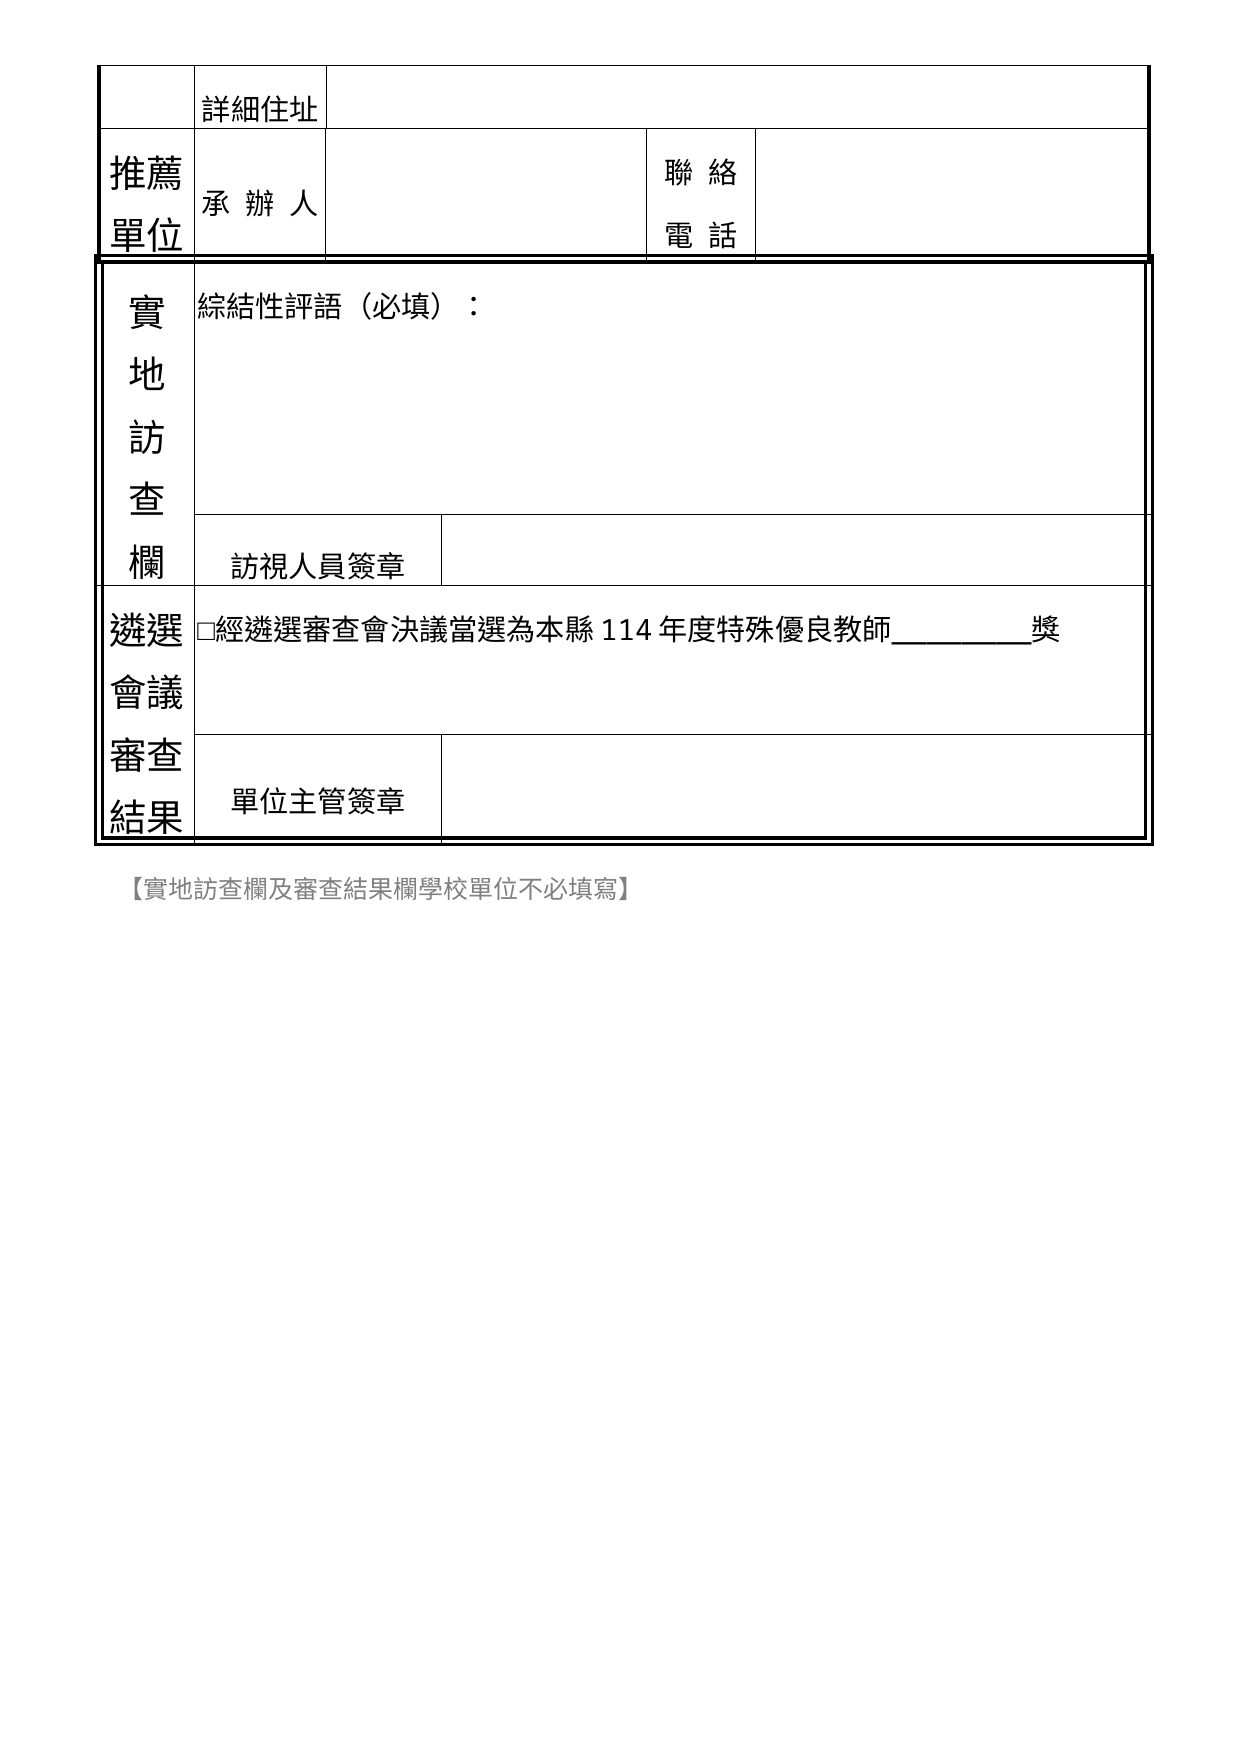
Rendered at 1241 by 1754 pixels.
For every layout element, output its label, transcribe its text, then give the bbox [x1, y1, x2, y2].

table_cell [327, 66, 1147, 128]
table_cell 遴選 會議 審查 結果 [104, 586, 194, 836]
table_cell 承 辦 人 [195, 129, 325, 254]
text 【實地訪查欄及審查結果欄學校單位不必填寫】 [118, 846, 1122, 908]
table_cell 單位主管簽章 [195, 735, 441, 836]
table_cell [326, 129, 646, 254]
table_cell 訪視人員簽章 [195, 515, 441, 585]
table_cell 聯 絡 電 話 [647, 129, 755, 254]
table_cell [756, 129, 1147, 254]
table_cell 實 地 訪 查 欄 [104, 264, 194, 585]
table_cell 推薦 單位 [101, 129, 194, 254]
table_cell 綜結性評語（必填）： [195, 264, 1144, 513]
table_cell [101, 66, 194, 128]
table_cell [442, 515, 1144, 585]
table_cell □經遴選審查會決議當選為本縣114年度特殊優良教師________獎 [195, 586, 1144, 734]
table_cell [442, 735, 1144, 836]
table_cell 詳細住址 [195, 66, 326, 128]
